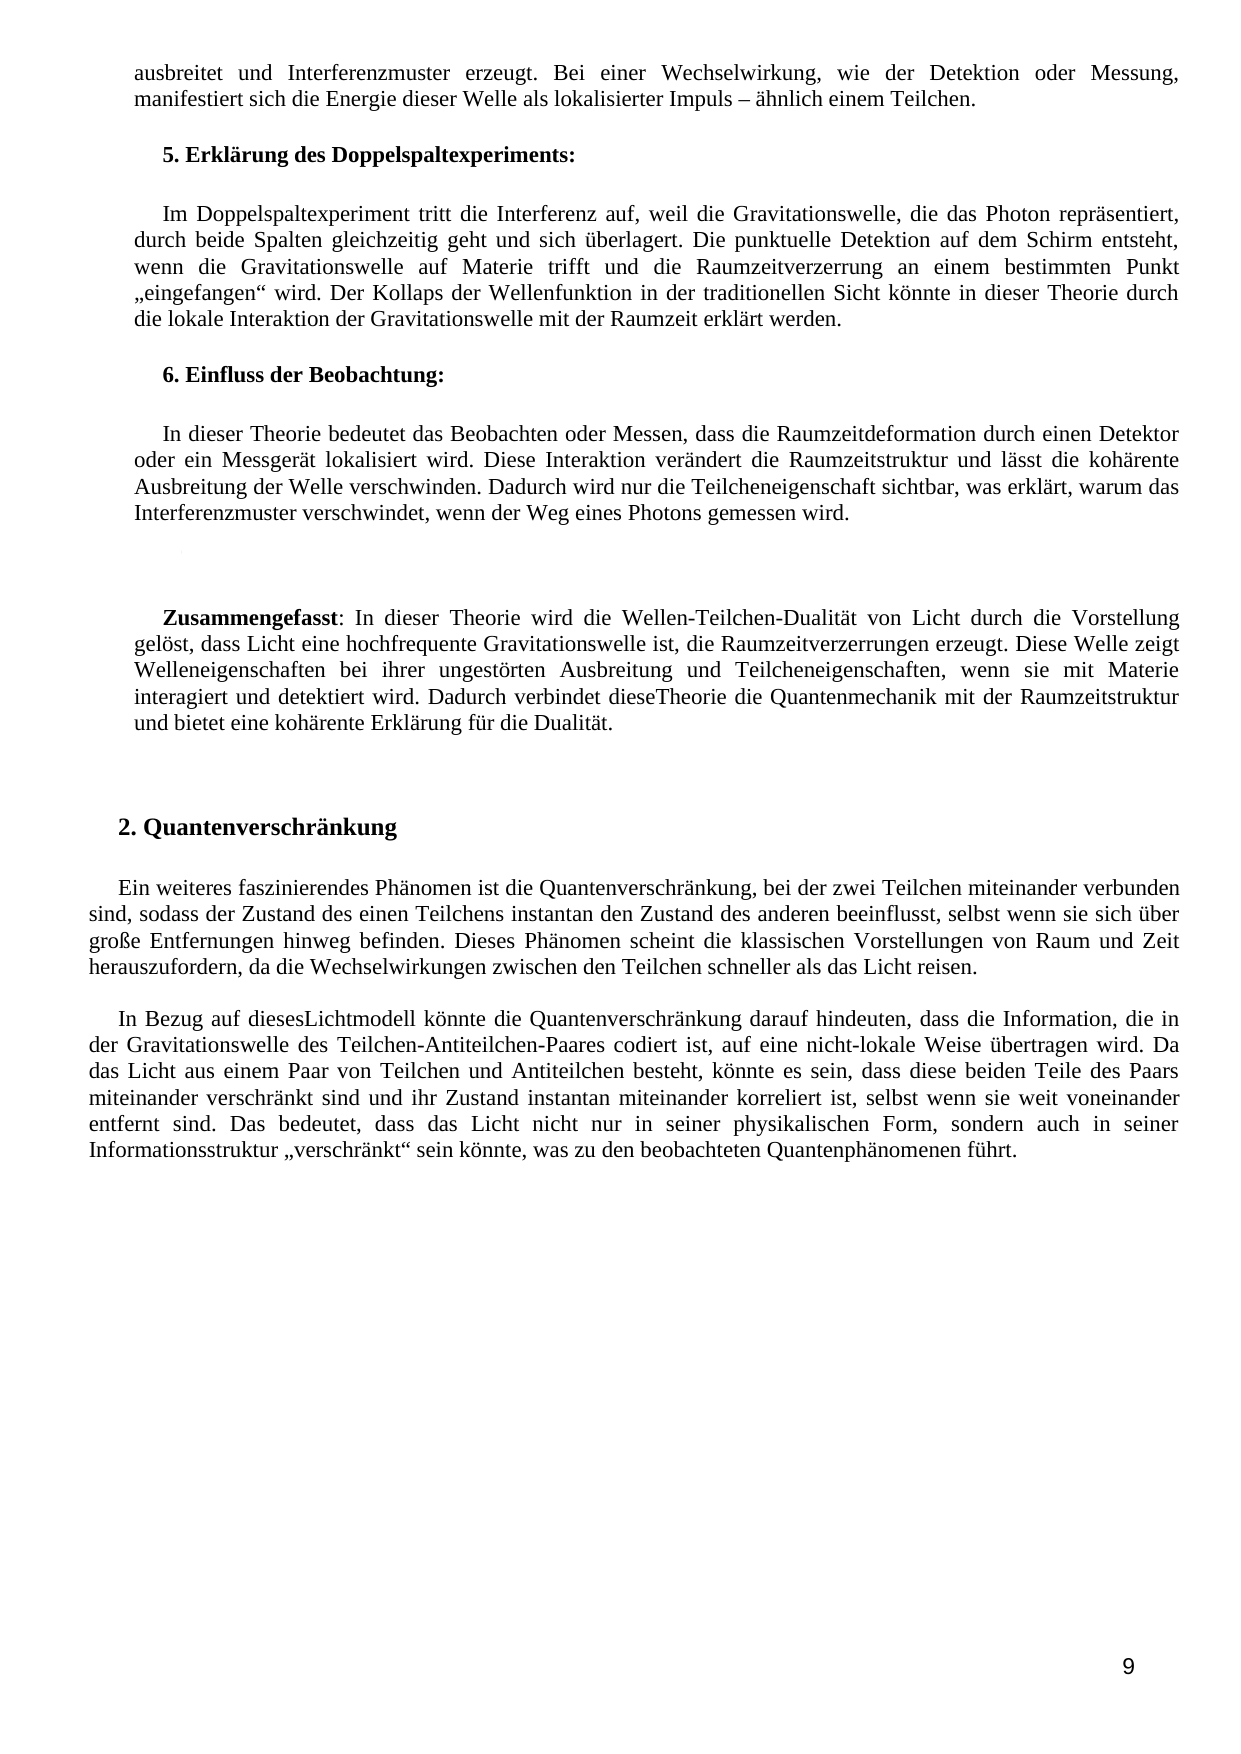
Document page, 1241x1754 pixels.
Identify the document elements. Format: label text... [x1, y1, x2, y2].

text In Bezug auf diesesLichtmodell könnte die Quantenverschränkung darauf hindeuten, dass die Information, die in der Gravitationswelle des Teilchen-Antiteilchen-Paares codiert ist, auf eine nicht-lokale Weise übertragen wird. Da das Licht aus einem Paar von Teilchen und Antiteilchen besteht, könnte es sein, dass diese beiden Teile des Paars miteinander verschränkt sind und ihr Zustand instantan miteinander korreliert ist, selbst wenn sie weit voneinander entfernt sind. Das bedeutet, dass das Licht nicht nur in seiner physikalischen Form, sondern auch in seiner Informationsstruktur „verschränkt“ sein könnte, was zu den beobachteten Quantenphänomenen führt. [88, 1004, 1181, 1163]
subtitle 5. Erklärung des Doppelspaltexperiments: [162, 141, 1181, 167]
text Zusammengefasst: In dieser Theorie wird die Wellen-Teilchen-Dualität von Licht durch die Vorstellung gelöst, dass Licht eine hochfrequente Gravitationswelle ist, die Raumzeitverzerrungen erzeugt. Diese Welle zeigt Welleneigenschaften bei ihrer ungestörten Ausbreitung und Teilcheneigenschaften, wenn sie mit Materie interagiert und detektiert wird. Dadurch verbindet dieseTheorie die Quantenmechanik mit der Raumzeitstruktur und bietet eine kohärente Erklärung für die Dualität. [134, 604, 1181, 736]
subtitle 6. Einfluss der Beobachtung: [162, 361, 1181, 387]
text Ein weiteres faszinierendes Phänomen ist die Quantenverschränkung, bei der zwei Teilchen miteinander verbunden sind, sodass der Zustand des einen Teilchens instantan den Zustand des anderen beeinflusst, selbst wenn sie sich über große Entfernungen hinweg befinden. Dieses Phänomen scheint die klassischen Vorstellungen von Raum und Zeit herauszufordern, da die Wechselwirkungen zwischen den Teilchen schneller als das Licht reisen. [88, 874, 1181, 979]
subtitle 2. Quantenverschränkung [88, 812, 1181, 841]
text ausbreitet und Interferenzmuster erzeugt. Bei einer Wechselwirkung, wie der Detektion oder Messung, manifestiert sich die Energie dieser Welle als lokalisierter Impuls – ähnlich einem Teilchen. [134, 59, 1181, 112]
text Im Doppelspaltexperiment tritt die Interferenz auf, weil die Gravitationswelle, die das Photon repräsentiert, durch beide Spalten gleichzeitig geht und sich überlagert. Die punktuelle Detektion auf dem Schirm entsteht, wenn die Gravitationswelle auf Materie trifft und die Raumzeitverzerrung an einem bestimmten Punkt „eingefangen“ wird. Der Kollaps der Wellenfunktion in der traditionellen Sicht könnte in dieser Theorie durch die lokale Interaktion der Gravitationswelle mit der Raumzeit erklärt werden. [134, 200, 1181, 332]
text In dieser Theorie bedeutet das Beobachten oder Messen, dass die Raumzeitdeformation durch einen Detektor oder ein Messgerät lokalisiert wird. Diese Interaktion verändert die Raumzeitstruktur und lässt die kohärente Ausbreitung der Welle verschwinden. Dadurch wird nur die Teilcheneigenschaft sichtbar, was erklärt, warum das Interferenzmuster verschwindet, wenn der Weg eines Photons gemessen wird. [134, 420, 1181, 526]
